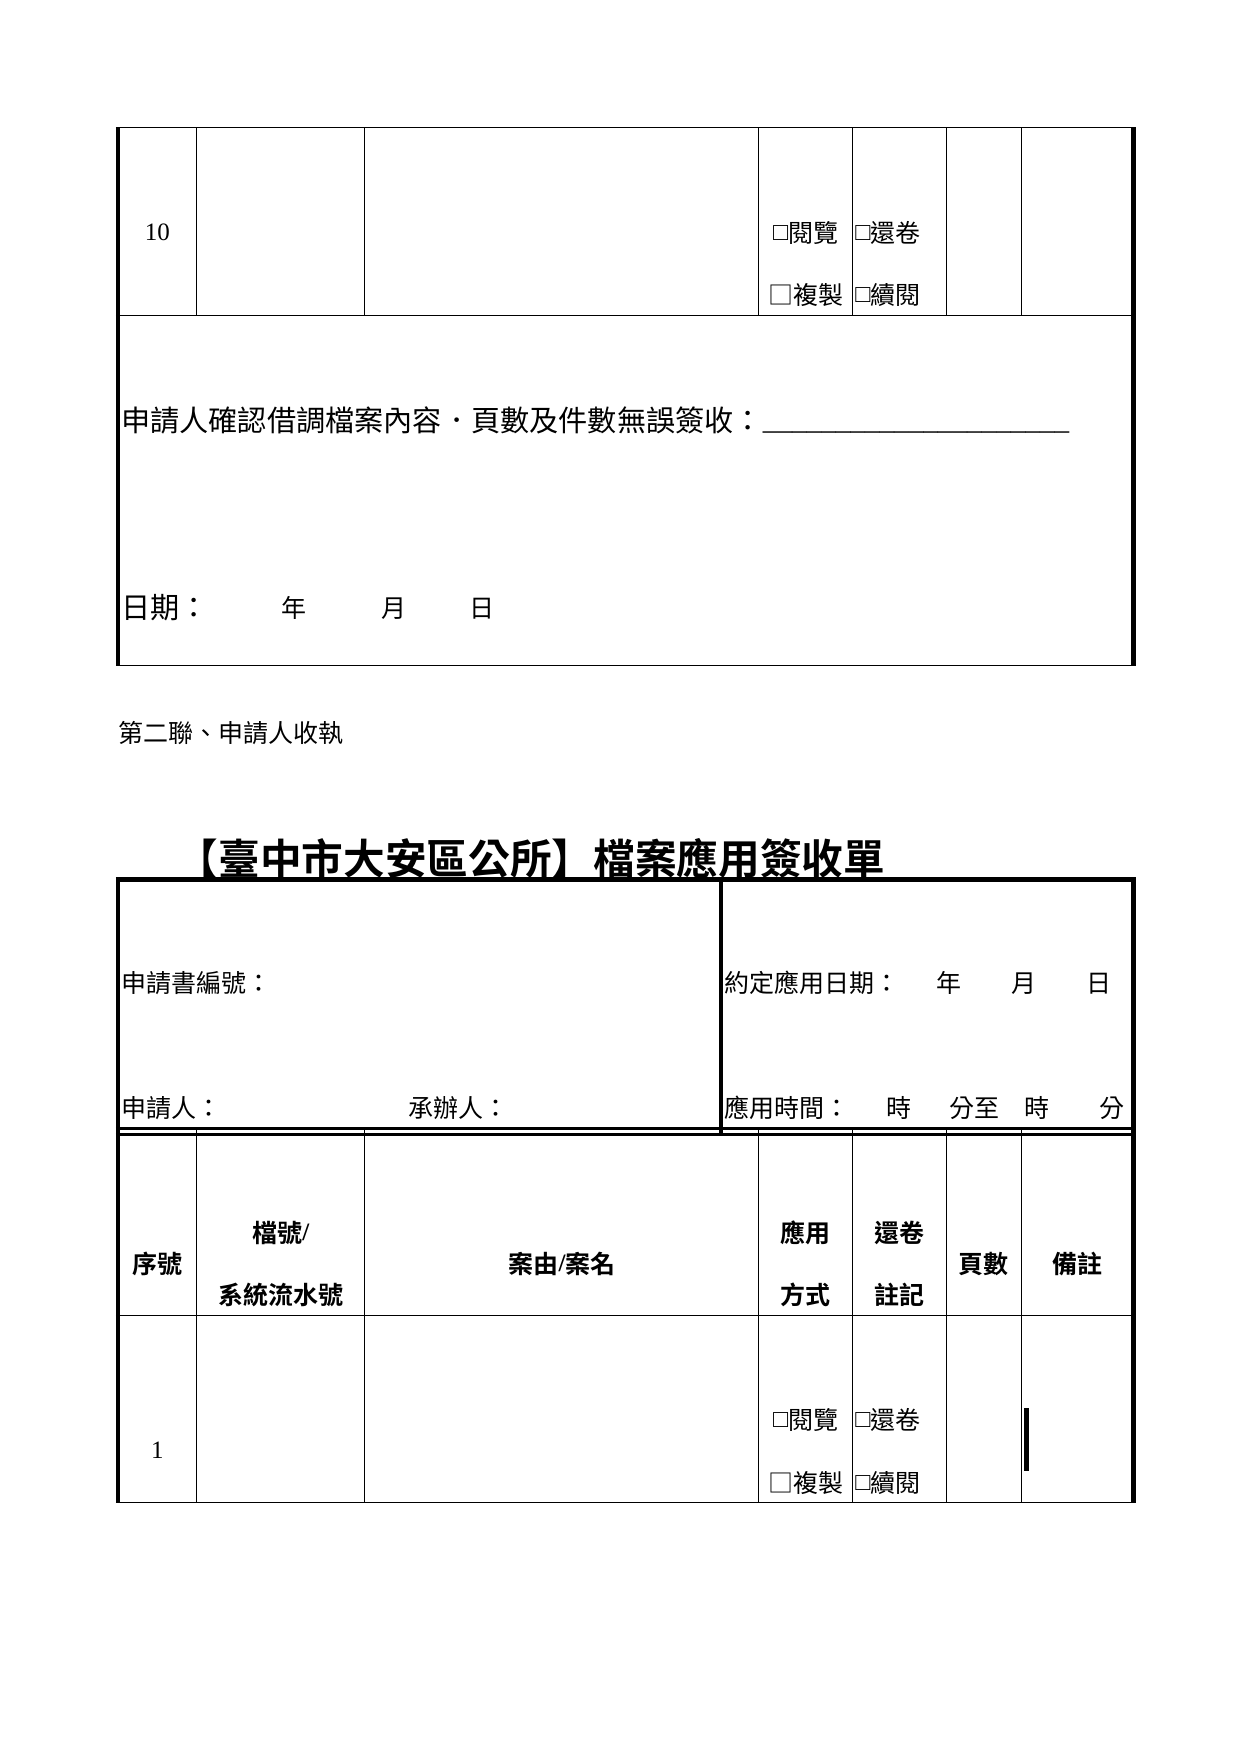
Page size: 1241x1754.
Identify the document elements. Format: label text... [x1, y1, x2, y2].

text 第二聯、申請人收執 [118, 689, 1122, 752]
table_cell [1022, 128, 1131, 314]
table_cell 申請人確認借調檔案內容．頁數及件數無誤簽收：_____________________ 日期： 年 月 日 [120, 316, 1131, 664]
table_cell 10 [120, 128, 196, 314]
table_cell [365, 128, 758, 314]
table_cell 案由/案名 [365, 1136, 758, 1314]
table_cell 備註 [1022, 1136, 1131, 1314]
table_cell [947, 128, 1021, 314]
table_cell [365, 1316, 758, 1502]
table_cell 序號 [120, 1136, 196, 1314]
table_cell 應用 方式 [759, 1136, 852, 1314]
table_cell [197, 128, 364, 314]
table_header 約定應用日期： 年 月 日 應用時間： 時 分至 時 分 [723, 882, 1131, 1127]
table_cell 頁數 [947, 1136, 1021, 1314]
table_cell [1022, 1316, 1131, 1502]
table_cell 檔號/ 系統流水號 [197, 1136, 364, 1314]
table_cell □還卷 □續閱 [853, 128, 946, 314]
table_cell [947, 1316, 1021, 1502]
table_cell □閱覽□複製 [759, 1316, 852, 1502]
table_cell 1 [120, 1316, 196, 1502]
text 【臺中市大安區公所】檔案應用簽收單 [118, 814, 1122, 877]
table_cell □還卷 □續閱 [853, 1316, 946, 1502]
table_cell 還卷 註記 [853, 1136, 946, 1314]
table_cell [197, 1316, 364, 1502]
table_cell □閱覽□複製 [759, 128, 852, 314]
table_header 申請書編號： 申請人： 承辦人： [120, 882, 719, 1127]
